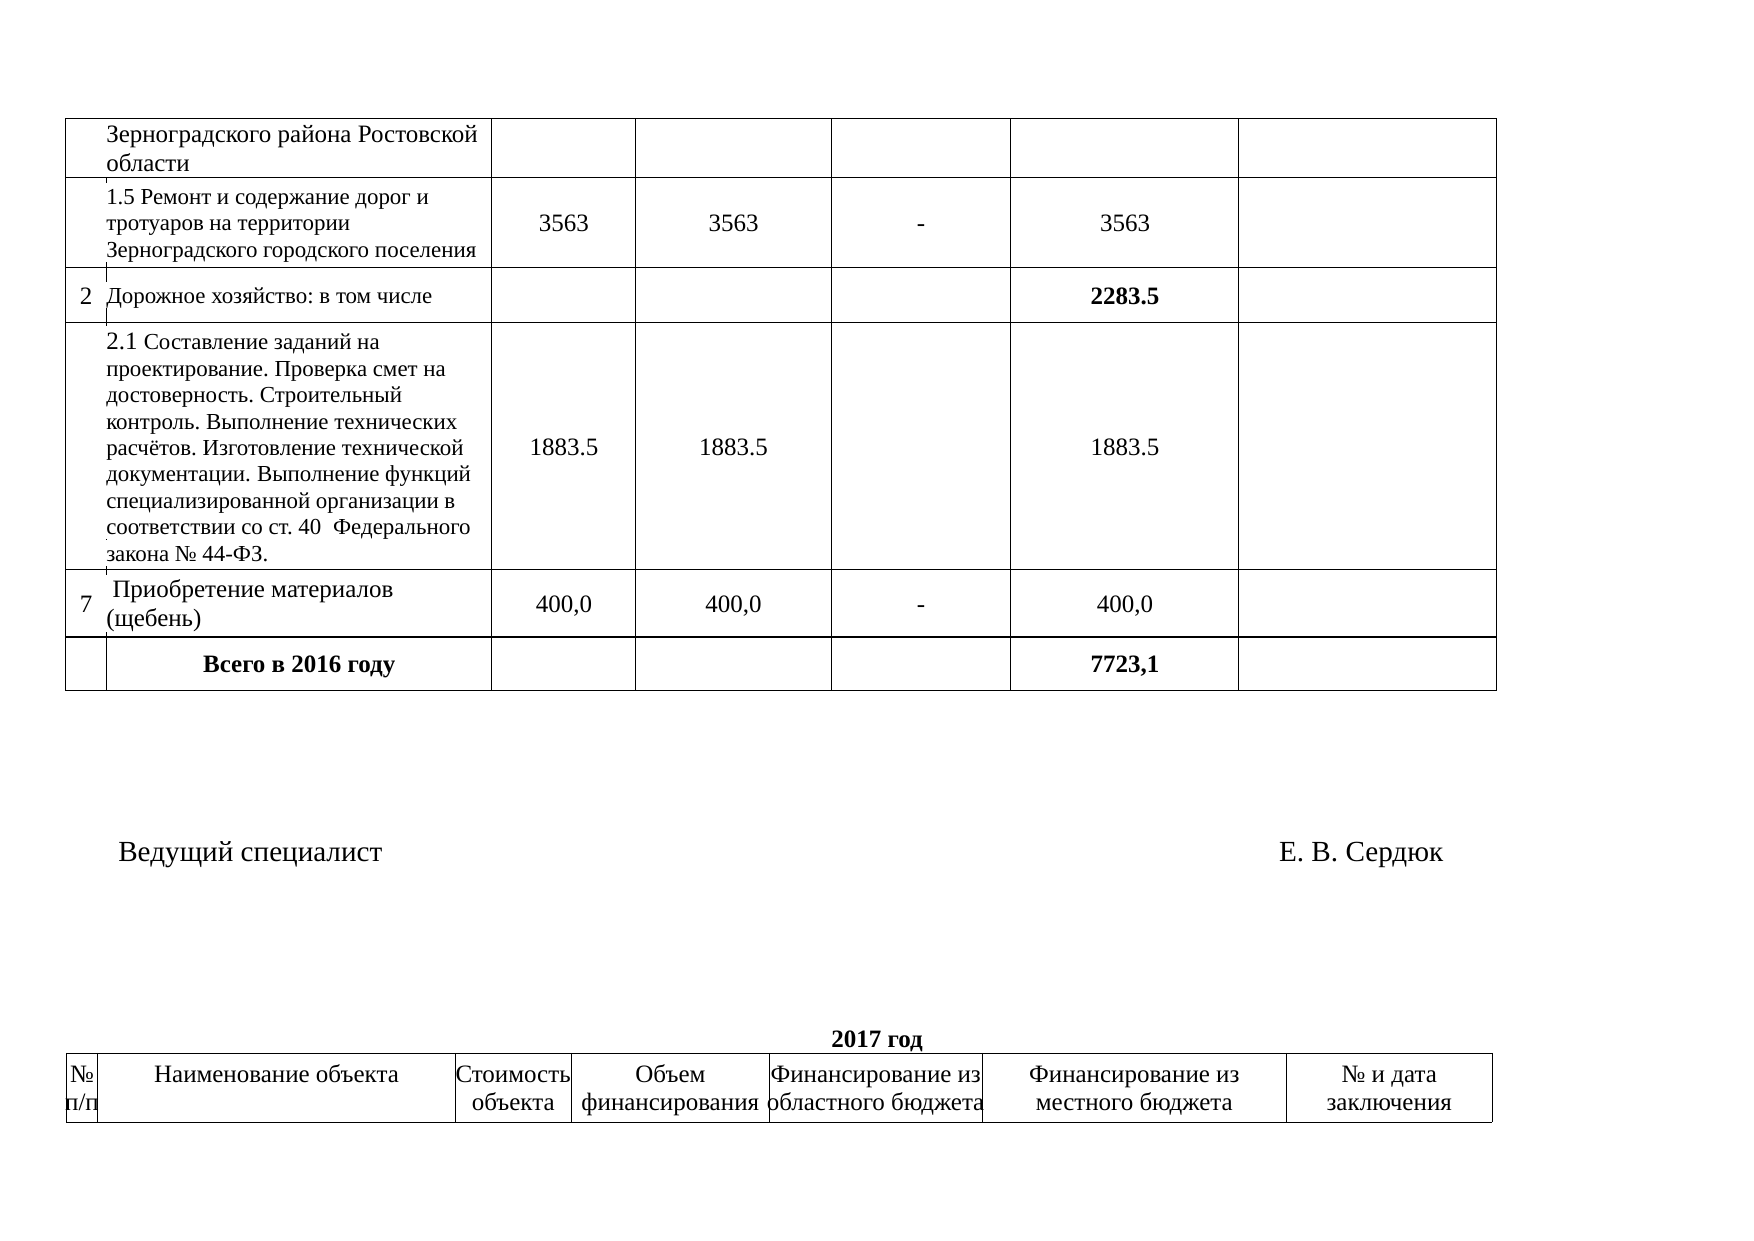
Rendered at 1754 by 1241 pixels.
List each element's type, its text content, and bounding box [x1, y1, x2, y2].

table_cell 3563 [636, 178, 831, 267]
table_cell [636, 638, 831, 689]
table_cell - [832, 570, 1010, 636]
table_cell [1239, 178, 1496, 267]
table_cell [832, 268, 1010, 322]
table_cell 3563 [1011, 178, 1238, 267]
table_cell - [832, 119, 1010, 177]
table_cell 2283,5 [1011, 268, 1238, 322]
table_cell 7 [66, 570, 106, 636]
table_cell [1239, 570, 1496, 636]
table_cell 400,0 [492, 570, 635, 636]
table_cell [492, 638, 635, 689]
table_cell Всего в 2016 году [107, 638, 491, 689]
text Ведущий специалист Е. В. Сердюк [118, 834, 1636, 868]
table_cell [832, 323, 1010, 569]
table_cell Дорожное хозяйство: в том числе [107, 268, 491, 322]
table_cell [1239, 323, 1496, 569]
table_cell [1011, 119, 1238, 177]
table_cell 1.5 Ремонт и содержание дорог и тротуаров на территории Зерноградского городского поселения [107, 178, 491, 267]
table_cell 3563 [492, 178, 635, 267]
table_cell - [832, 178, 1010, 267]
table_header № п/п [67, 1054, 97, 1122]
table_cell 1883,5 [1011, 323, 1238, 569]
text 2017 год [118, 1024, 1636, 1053]
table_cell 7723,1 [1011, 638, 1238, 689]
table_header Финансирование из областного бюджета тыс. руб [770, 1054, 982, 1122]
table_cell 2.1 Составление заданий на проектирование. Проверка смет на достоверность. Строительный контроль. Выполнение технических расчётов. Изготовление технической документации. Выполнение функций специализированной организации в соответствии со ст. 40 Федерального закона № 44-ФЗ. [107, 323, 491, 569]
table_cell Зерноградского района Ростовской области [107, 119, 491, 177]
table_header № и дата заключения [1287, 1054, 1492, 1122]
table_cell [636, 268, 831, 322]
table_header Наименование объекта [98, 1054, 455, 1122]
table_cell [66, 638, 106, 689]
table_header Стоимость объекта [456, 1054, 571, 1122]
table_cell 1883,5 [492, 323, 635, 569]
table_cell [66, 323, 106, 569]
table_cell [66, 178, 106, 267]
table_cell [492, 268, 635, 322]
table_header Финансирование из местного бюджета [983, 1054, 1286, 1122]
table_cell [832, 638, 1010, 689]
table_cell 400,0 [1011, 570, 1238, 636]
table_cell 1883,5 [636, 323, 831, 569]
table_cell [492, 119, 635, 177]
table_cell 2 [66, 268, 106, 322]
table_cell [1239, 638, 1496, 689]
table_cell [1239, 119, 1496, 177]
table_cell [636, 119, 831, 177]
table_cell [1239, 268, 1496, 322]
table_cell Приобретение материалов (щебень) [107, 570, 491, 636]
table_cell 400,0 [636, 570, 831, 636]
table_header Объем финансирования [572, 1054, 769, 1122]
table_cell [66, 119, 106, 177]
